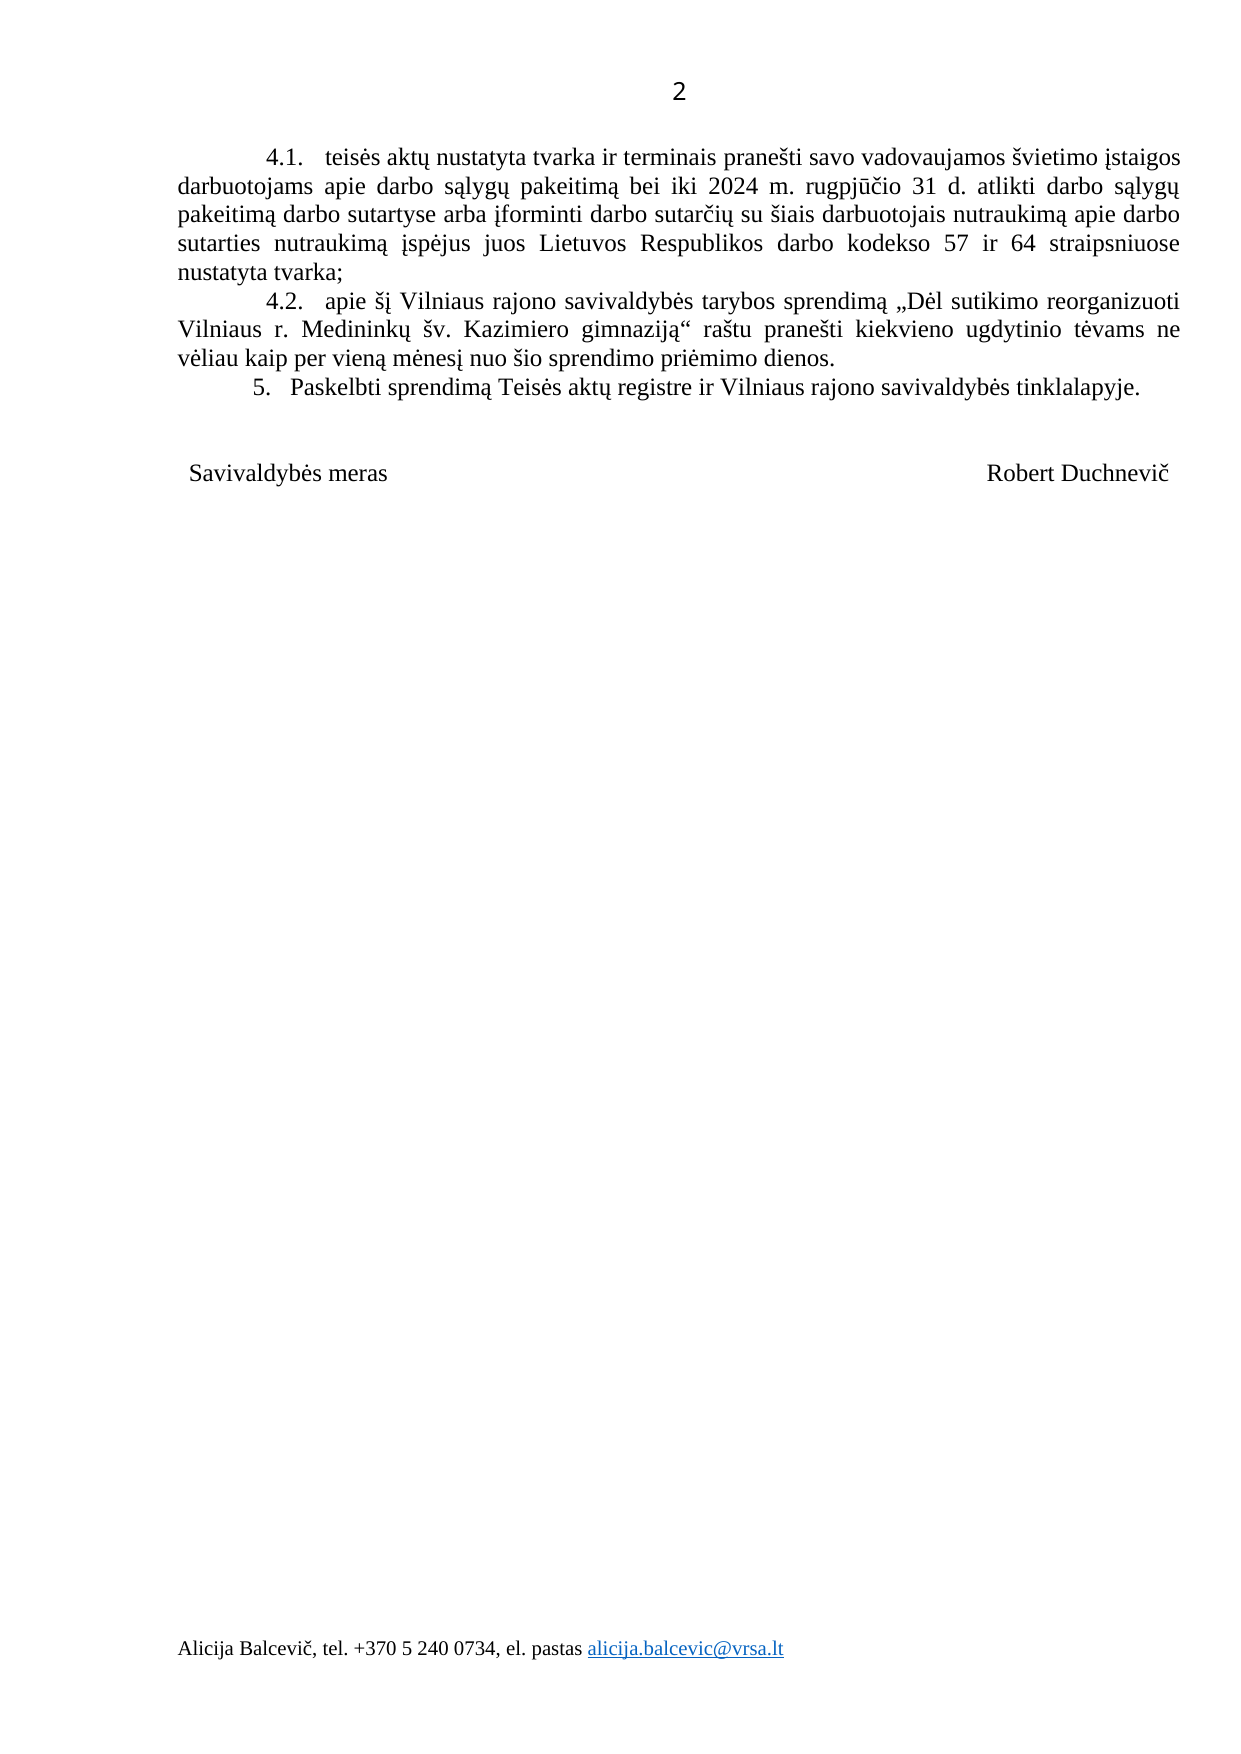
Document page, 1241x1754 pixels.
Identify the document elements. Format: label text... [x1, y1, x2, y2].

table_header Savivaldybės meras [177, 458, 679, 487]
text 4.2. apie šį Vilniaus rajono savivaldybės tarybos sprendimą „Dėl sutikimo reorganizuoti Vilniaus r. Medininkų šv. Kazimiero gimnaziją“ raštu pranešti kiekvieno ugdytinio tėvams ne vėliau kaip per vieną mėnesį nuo šio sprendimo priėmimo dienos. [177, 286, 1181, 372]
table_header Robert Duchnevič [679, 458, 1180, 487]
text 5. Paskelbti sprendimą Teisės aktų registre ir Vilniaus rajono savivaldybės tinklalapyje. [252, 372, 1181, 401]
text 4.1. teisės aktų nustatyta tvarka ir terminais pranešti savo vadovaujamos švietimo įstaigos darbuotojams apie darbo sąlygų pakeitimą bei iki 2024 m. rugpjūčio 31 d. atlikti darbo sąlygų pakeitimą darbo sutartyse arba įforminti darbo sutarčių su šiais darbuotojais nutraukimą apie darbo sutarties nutraukimą įspėjus juos Lietuvos Respublikos darbo kodekso 57 ir 64 straipsniuose nustatyta tvarka; [177, 142, 1181, 286]
